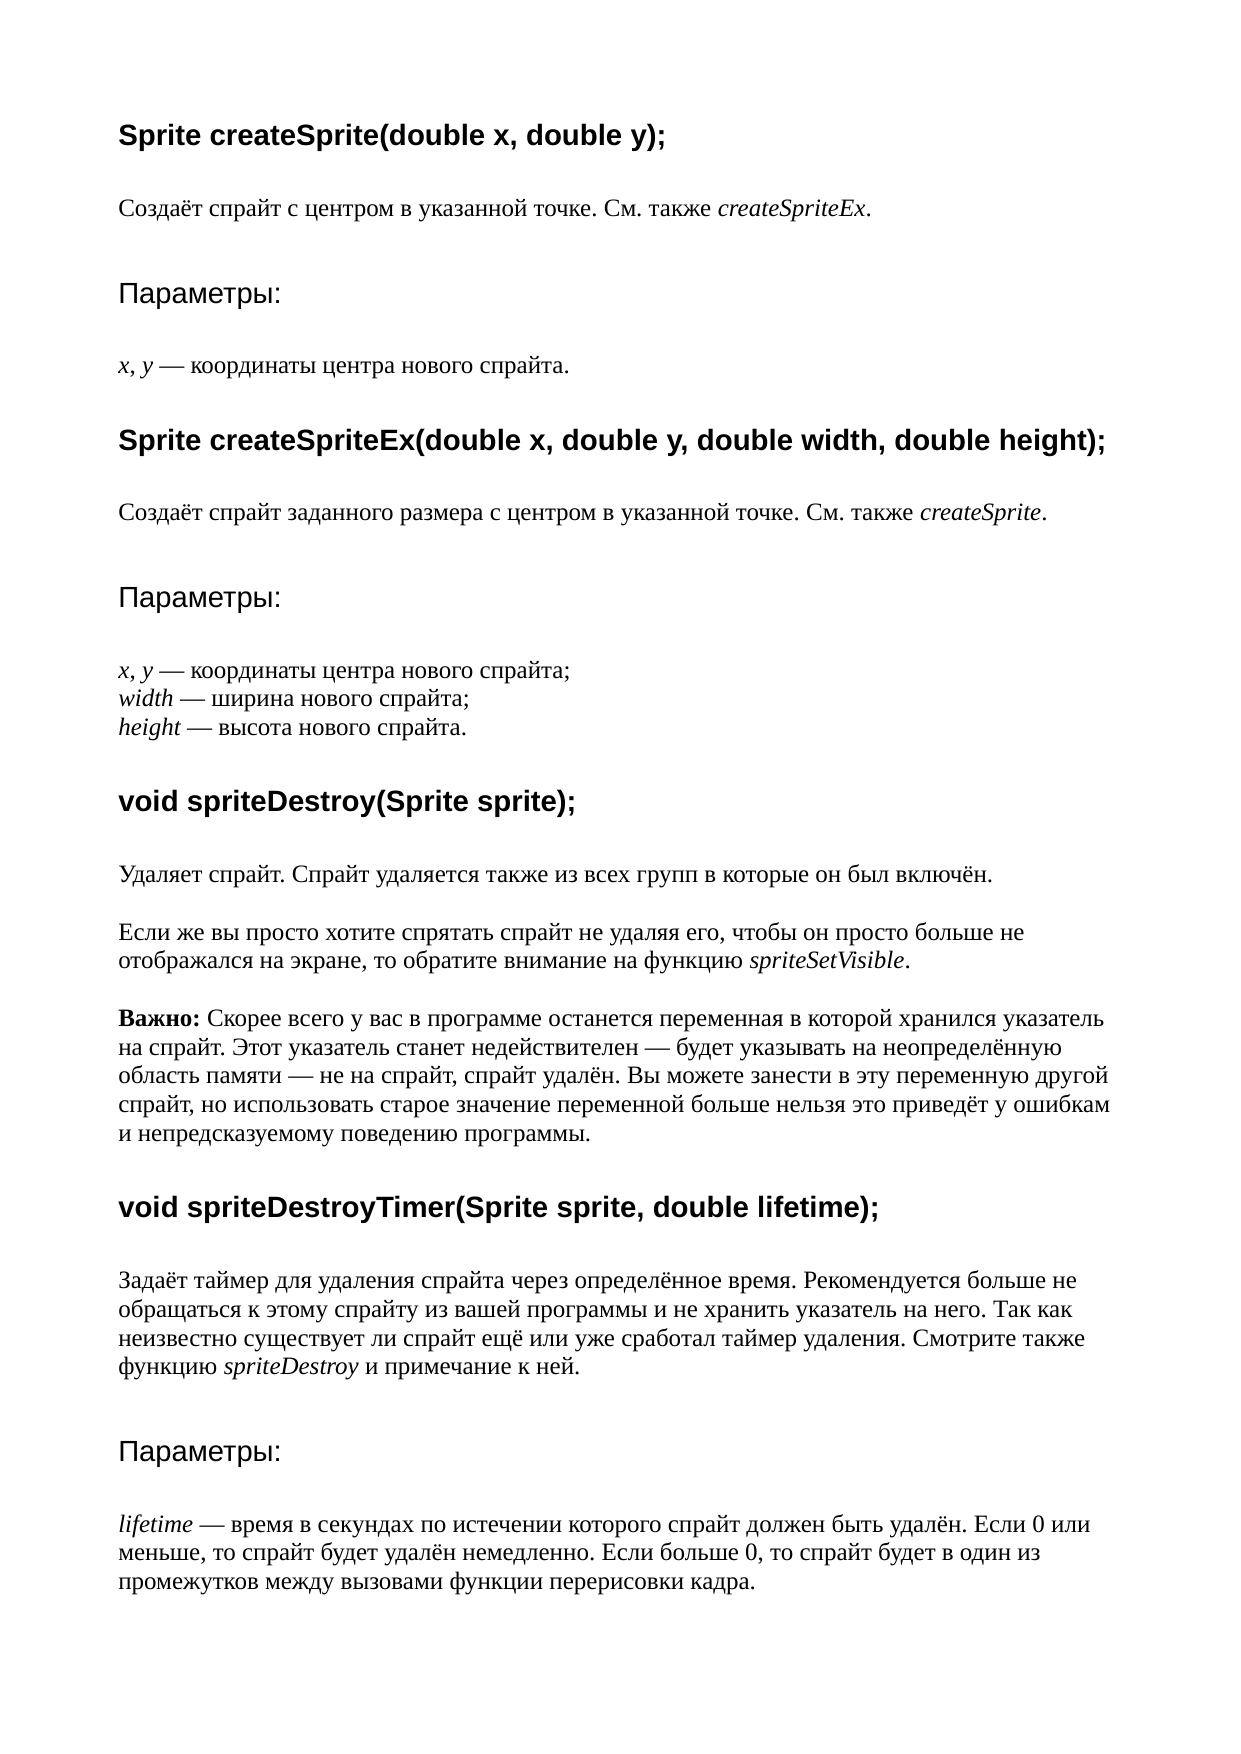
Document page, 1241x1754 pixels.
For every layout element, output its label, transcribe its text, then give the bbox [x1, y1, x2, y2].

text lifetime — время в секундах по истечении которого спрайт должен быть удалён. Если 0 или меньше, то спрайт будет удалён немедленно. Если больше 0, то спрайт будет в один из промежутков между вызовами функции перерисовки кадра. [118, 1509, 1122, 1595]
text x, y — координаты центра нового спрайта; [118, 655, 1122, 683]
text Создаёт спрайт с центром в указанной точке. См. также createSpriteEx. [118, 193, 1122, 222]
text Создаёт спрайт заданного размера с центром в указанной точке. См. также createSprite. [118, 497, 1122, 526]
subtitle Параметры: [118, 580, 1122, 613]
subtitle void spriteDestroyTimer(Sprite sprite, double lifetime); [118, 1190, 1122, 1224]
text Важно: Скорее всего у вас в программе останется переменная в которой хранился указатель на спрайт. Этот указатель станет недействителен — будет указывать на неопределённую область памяти — не на спрайт, спрайт удалён. Вы можете занести в эту переменную другой спрайт, но использовать старое значение переменной больше нельзя это приведёт у ошибкам и непредсказуемому поведению программы. [118, 1003, 1122, 1147]
subtitle Sprite createSpriteEx(double x, double y, double width, double height); [118, 422, 1122, 456]
text width — ширина нового спрайта; [118, 683, 1122, 712]
subtitle Sprite createSprite(double x, double y); [118, 118, 1122, 152]
text Если же вы просто хотите спрятать спрайт не удаляя его, чтобы он просто больше не отображался на экране, то обратите внимание на функцию spriteSetVisible. [118, 917, 1122, 974]
text x, y — координаты центра нового спрайта. [118, 350, 1122, 379]
text Удаляет спрайт. Спрайт удаляется также из всех групп в которые он был включён. [118, 859, 1122, 888]
subtitle void spriteDestroy(Sprite sprite); [118, 784, 1122, 818]
text Задаёт таймер для удаления спрайта через определённое время. Рекомендуется больше не обращаться к этому спрайту из вашей программы и не хранить указатель на него. Так как неизвестно существует ли спрайт ещё или уже сработал таймер удаления. Смотрите также функцию spriteDestroy и примечание к ней. [118, 1265, 1122, 1380]
subtitle Параметры: [118, 1434, 1122, 1467]
text height — высота нового спрайта. [118, 712, 1122, 741]
subtitle Параметры: [118, 276, 1122, 309]
